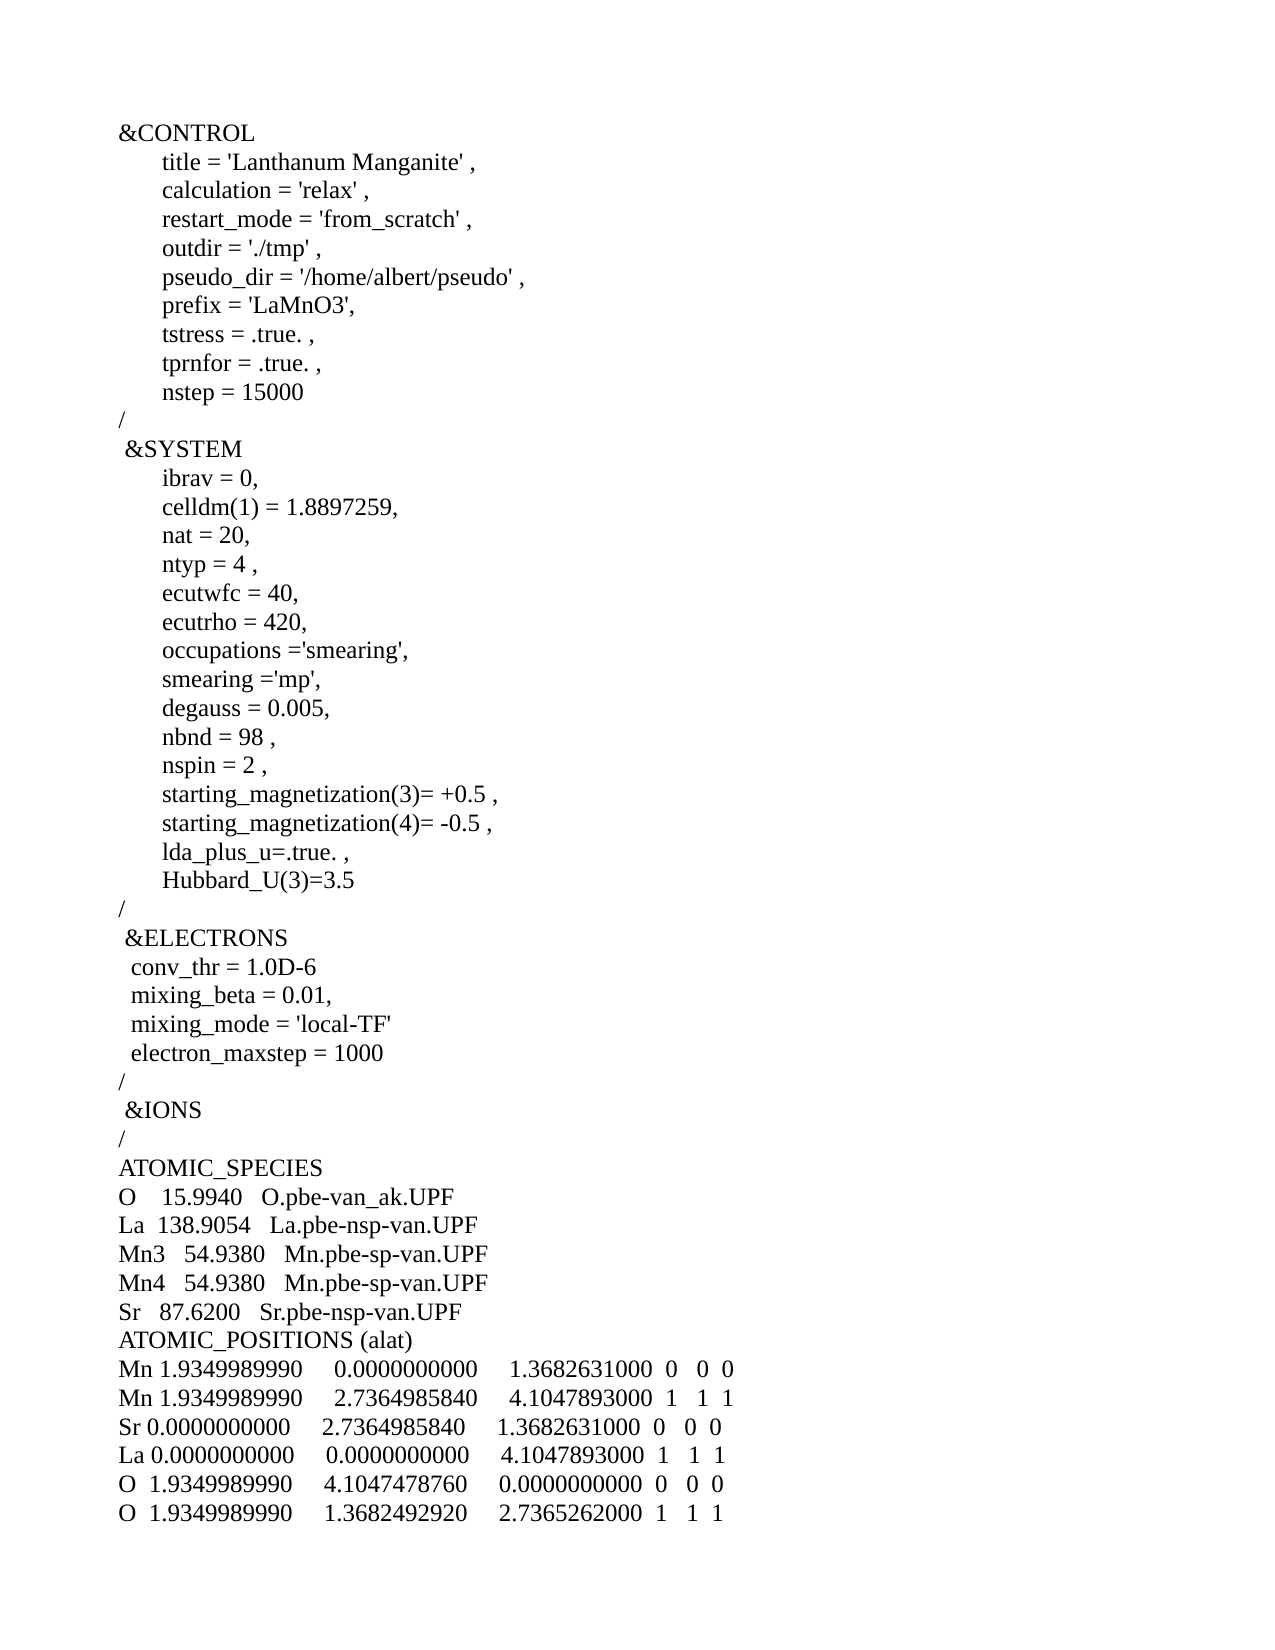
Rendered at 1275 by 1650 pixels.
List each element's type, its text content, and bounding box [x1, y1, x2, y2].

text starting_magnetization(4)= -0.5 , [118, 808, 1157, 837]
text ATOMIC_SPECIES [118, 1153, 1157, 1182]
text &CONTROL [118, 118, 1157, 147]
text celldm(1) = 1.8897259, [118, 492, 1157, 521]
text smearing ='mp', [118, 664, 1157, 693]
text O 1.9349989990 4.1047478760 0.0000000000 0 0 0 [118, 1469, 1157, 1498]
text nat = 20, [118, 521, 1157, 549]
text starting_magnetization(3)= +0.5 , [118, 779, 1157, 808]
text &ELECTRONS [118, 923, 1157, 952]
text Hubbard_U(3)=3.5 [118, 866, 1157, 894]
text tprnfor = .true. , [118, 348, 1157, 377]
text Mn3 54.9380 Mn.pbe-sp-van.UPF [118, 1239, 1157, 1268]
text Mn 1.9349989990 2.7364985840 4.1047893000 1 1 1 [118, 1383, 1157, 1412]
text calculation = 'relax' , [118, 176, 1157, 204]
text &IONS [118, 1096, 1157, 1124]
text nspin = 2 , [118, 751, 1157, 779]
text O 15.9940 O.pbe-van_ak.UPF [118, 1182, 1157, 1211]
text restart_mode = 'from_scratch' , [118, 204, 1157, 233]
text Sr 87.6200 Sr.pbe-nsp-van.UPF [118, 1297, 1157, 1326]
text Sr 0.0000000000 2.7364985840 1.3682631000 0 0 0 [118, 1412, 1157, 1441]
text ecutrho = 420, [118, 607, 1157, 636]
text / [118, 1067, 1157, 1096]
text Mn 1.9349989990 0.0000000000 1.3682631000 0 0 0 [118, 1354, 1157, 1383]
text electron_maxstep = 1000 [118, 1038, 1157, 1067]
text mixing_mode = 'local-TF' [118, 1009, 1157, 1038]
text conv_thr = 1.0D-6 [118, 952, 1157, 981]
text mixing_beta = 0.01, [118, 981, 1157, 1009]
text occupations ='smearing', [118, 636, 1157, 664]
text ibrav = 0, [118, 463, 1157, 492]
text prefix = 'LaMnO3', [118, 291, 1157, 319]
text tstress = .true. , [118, 319, 1157, 348]
text ecutwfc = 40, [118, 578, 1157, 607]
text / [118, 406, 1157, 434]
text pseudo_dir = '/home/albert/pseudo' , [118, 262, 1157, 291]
text degauss = 0.005, [118, 693, 1157, 722]
text nstep = 15000 [118, 377, 1157, 406]
text Mn4 54.9380 Mn.pbe-sp-van.UPF [118, 1268, 1157, 1297]
text / [118, 1124, 1157, 1153]
text / [118, 894, 1157, 923]
text lda_plus_u=.true. , [118, 837, 1157, 866]
text La 138.9054 La.pbe-nsp-van.UPF [118, 1211, 1157, 1239]
text nbnd = 98 , [118, 722, 1157, 751]
text &SYSTEM [118, 434, 1157, 463]
text title = 'Lanthanum Manganite' , [118, 147, 1157, 176]
text ntyp = 4 , [118, 549, 1157, 578]
text O 1.9349989990 1.3682492920 2.7365262000 1 1 1 [118, 1498, 1157, 1527]
text La 0.0000000000 0.0000000000 4.1047893000 1 1 1 [118, 1441, 1157, 1469]
text outdir = './tmp' , [118, 233, 1157, 262]
text ATOMIC_POSITIONS (alat) [118, 1326, 1157, 1354]
